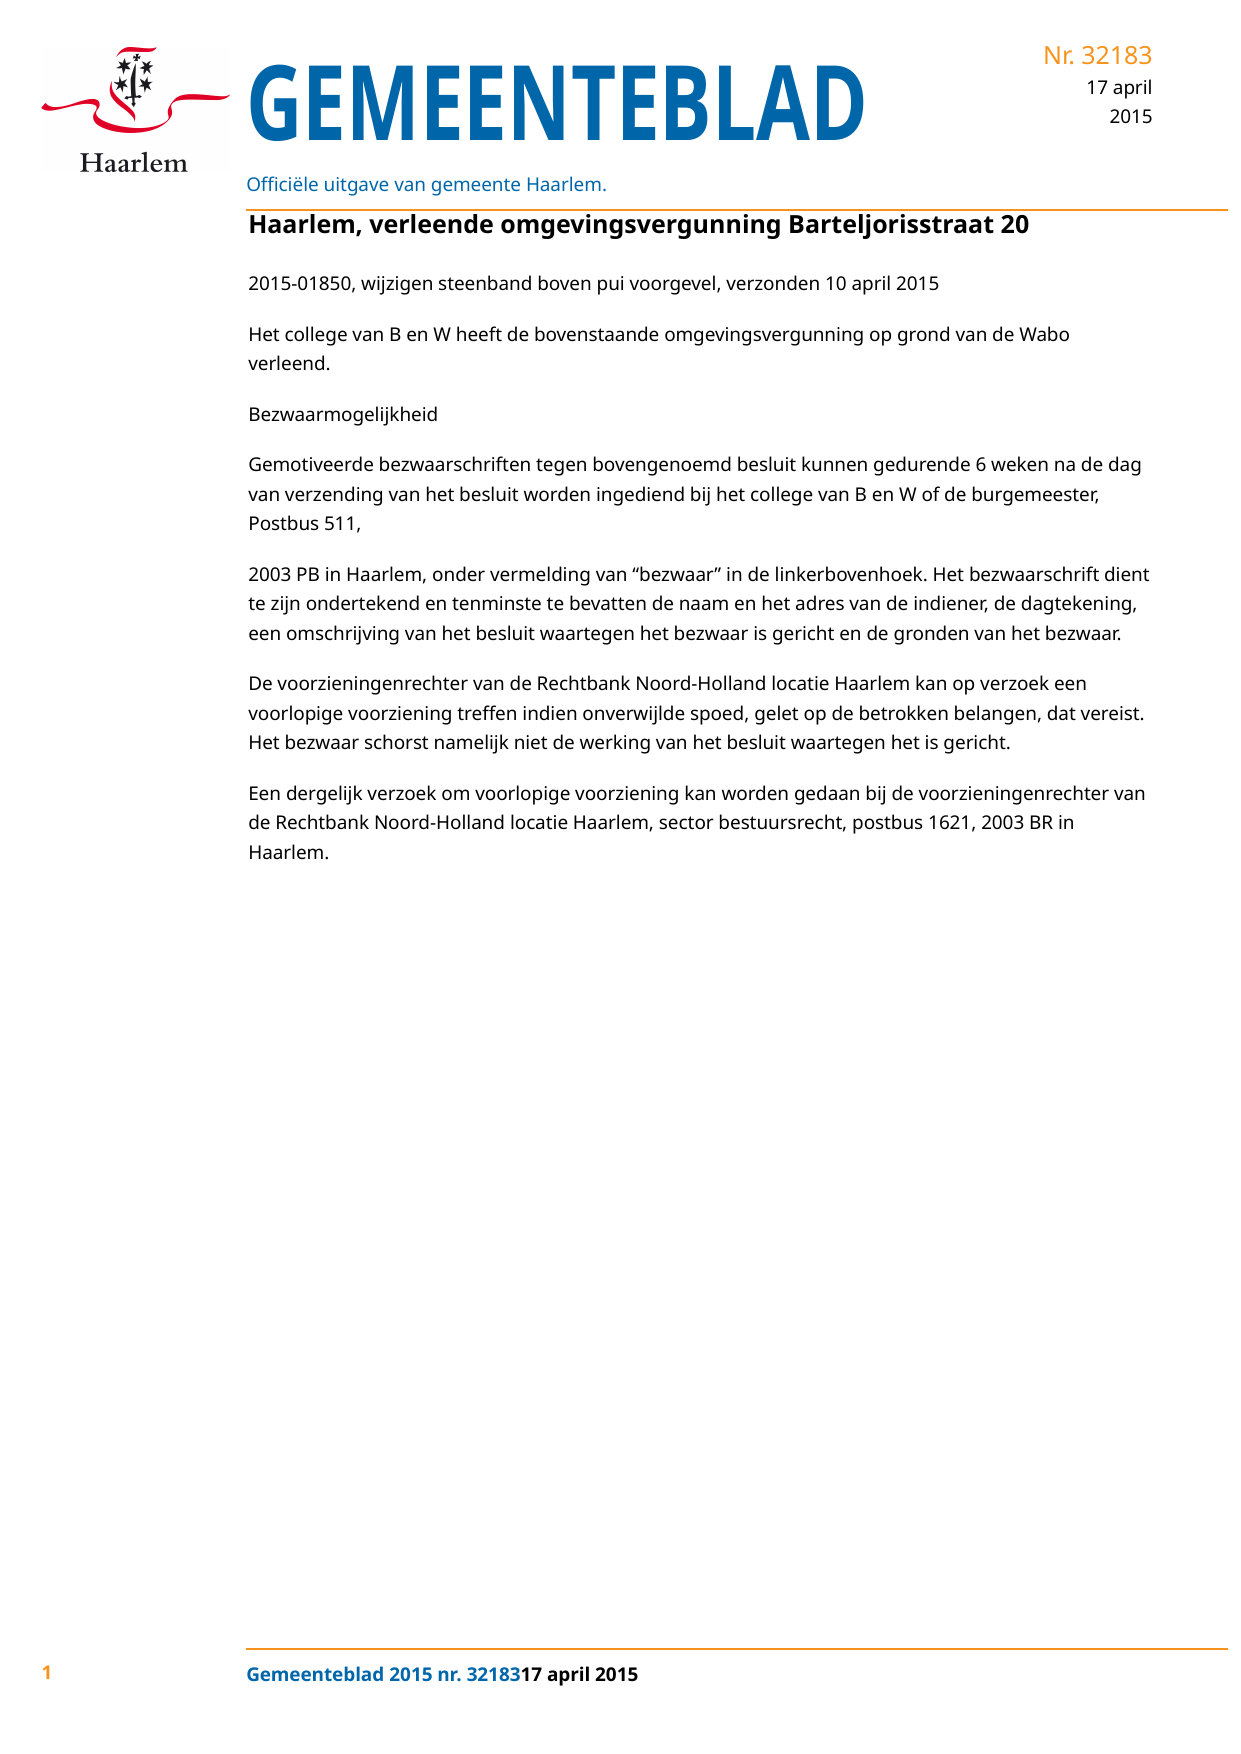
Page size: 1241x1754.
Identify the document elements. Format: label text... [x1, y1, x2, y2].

text De voorzieningenrechter van de Rechtbank Noord-Holland locatie Haarlem kan op verzoek een voorlopige voorziening treffen indien onverwijlde spoed, gelet op de betrokken belangen, dat vereist. Het bezwaar schorst namelijk niet de werking van het besluit waartegen het is gericht. [248, 670, 1152, 755]
text Bezwaarmogelijkheid [248, 401, 1152, 426]
text Een dergelijk verzoek om voorlopige voorziening kan worden gedaan bij de voorzieningenrechter van de Rechtbank Noord-Holland locatie Haarlem, sector bestuursrecht, postbus 1621, 2003 BR in Haarlem. [248, 780, 1152, 865]
text 2015-01850, wijzigen steenband boven pui voorgevel, verzonden 10 april 2015 [248, 270, 1152, 296]
picture [41, 47, 231, 172]
text Het college van B en W heeft de bovenstaande omgevingsvergunning op grond van de Wabo verleend. [248, 321, 1152, 376]
text Gemotiveerde bezwaarschriften tegen bovengenoemd besluit kunnen gedurende 6 weken na de dag van verzending van het besluit worden ingediend bij het college van B en W of de burgemeester, Postbus 511, [248, 451, 1152, 536]
text 2003 PB in Haarlem, onder vermelding van “bezwaar” in de linkerbovenhoek. Het bezwaarschrift dient te zijn ondertekend en tenminste te bevatten de naam en het adres van de indiener, de dagtekening, een omschrijving van het besluit waartegen het bezwaar is gericht en de gronden van het bezwaar. [248, 561, 1152, 646]
text Haarlem, verleende omgevingsvergunning Barteljorisstraat 20 [248, 211, 1152, 241]
